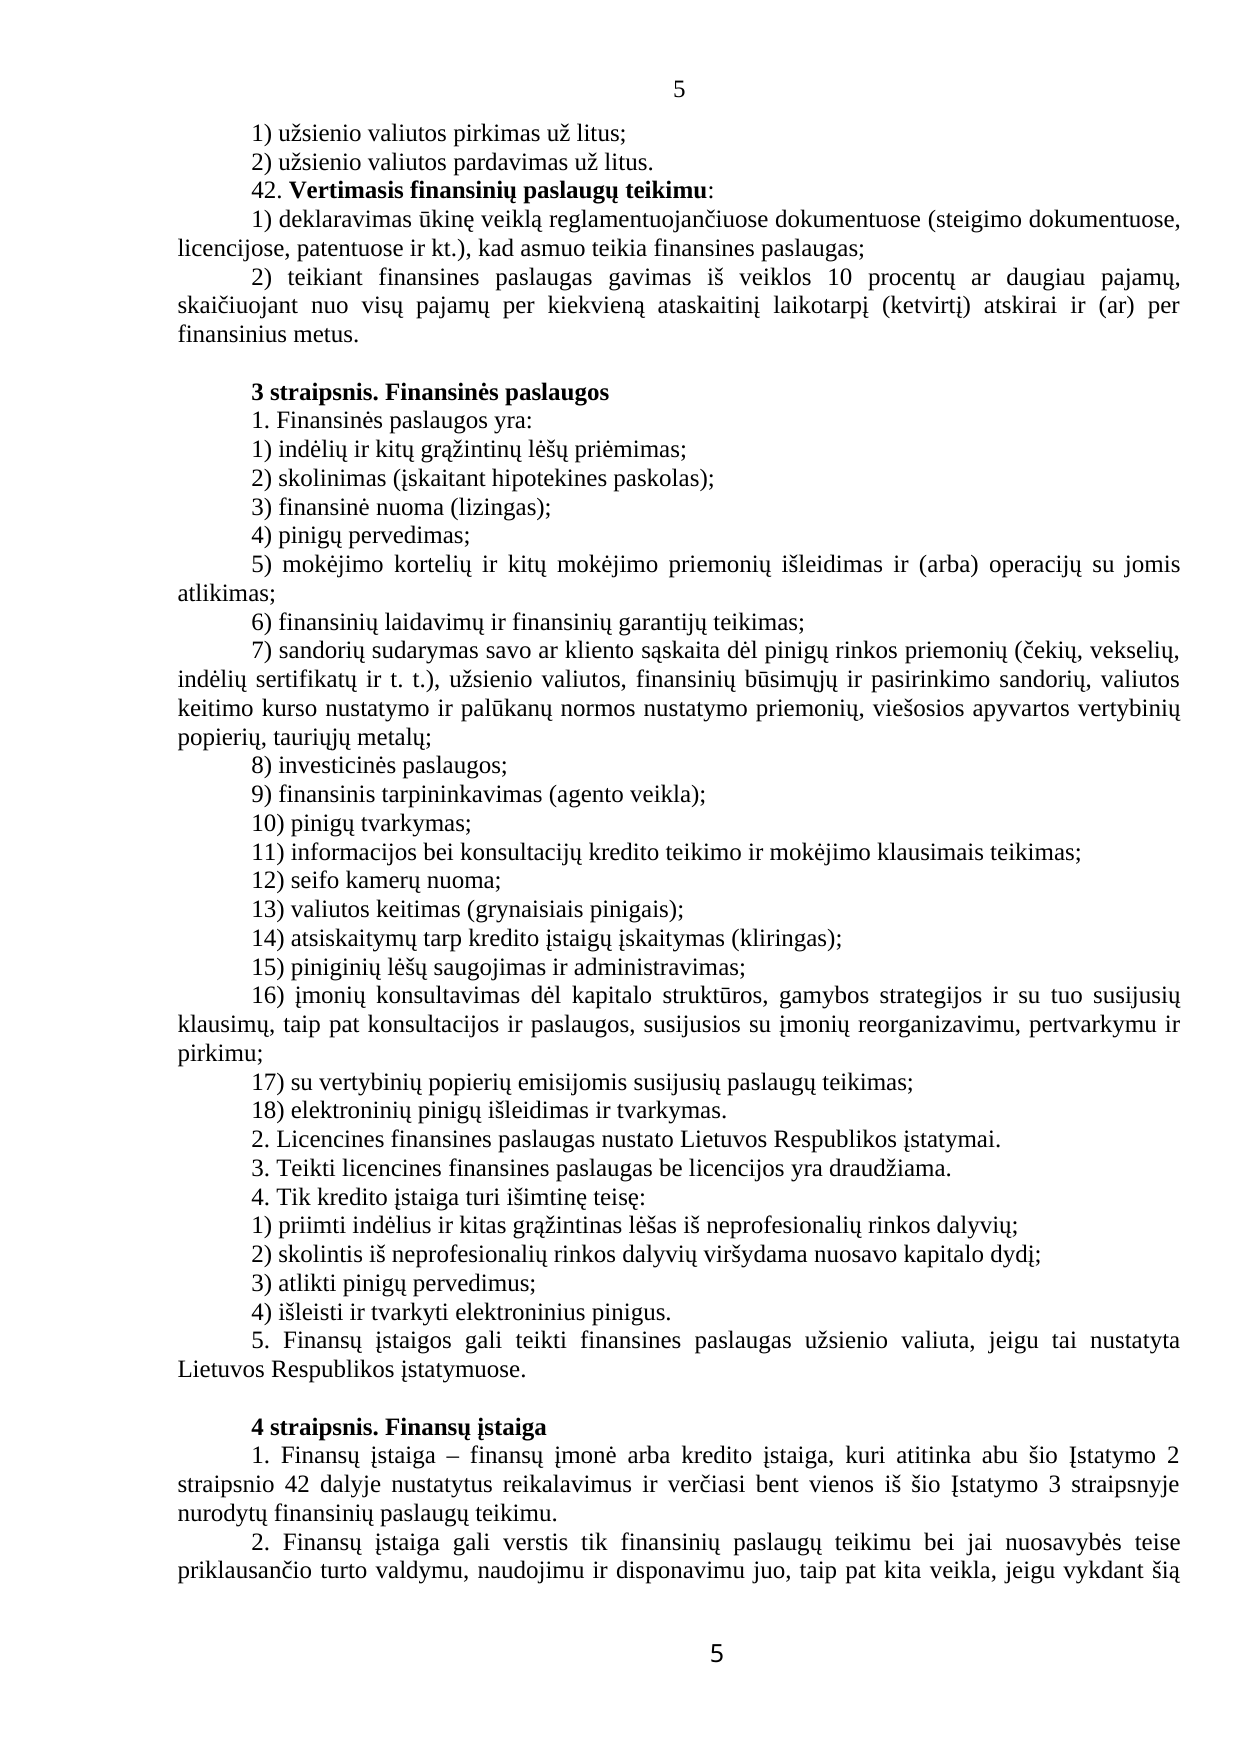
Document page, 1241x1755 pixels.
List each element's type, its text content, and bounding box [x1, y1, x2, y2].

text 6) finansinių laidavimų ir finansinių garantijų teikimas; [177, 607, 1181, 636]
text 9) finansinis tarpininkavimas (agento veikla); [177, 779, 1181, 808]
text 2) skolinimas (įskaitant hipotekines paskolas); [177, 463, 1181, 492]
text 17) su vertybinių popierių emisijomis susijusių paslaugų teikimas; [177, 1067, 1181, 1096]
text 2) užsienio valiutos pardavimas už litus. [177, 147, 1181, 176]
text 4) pinigų pervedimas; [177, 521, 1181, 549]
text 3. Teikti licencines finansines paslaugas be licencijos yra draudžiama. [177, 1153, 1181, 1182]
text 12) seifo kamerų nuoma; [177, 866, 1181, 894]
text 2) skolintis iš neprofesionalių rinkos dalyvių viršydama nuosavo kapitalo dydį; [177, 1239, 1181, 1268]
text 4 straipsnis. Finansų įstaiga [177, 1412, 1181, 1441]
text 3) atlikti pinigų pervedimus; [177, 1268, 1181, 1297]
text 4. Tik kredito įstaiga turi išimtinę teisę: [177, 1182, 1181, 1211]
text 3 straipsnis. Finansinės paslaugos [177, 377, 1181, 406]
text 2) teikiant finansines paslaugas gavimas iš veiklos 10 procentų ar daugiau pajamų, skaičiuojant nuo visų pajamų per kiekvieną ataskaitinį laikotarpį (ketvirtį) atskirai ir (ar) per finansinius metus. [177, 262, 1181, 348]
text 1) deklaravimas ūkinę veiklą reglamentuojančiuose dokumentuose (steigimo dokumentuose, licencijose, patentuose ir kt.), kad asmuo teikia finansines paslaugas; [177, 204, 1181, 262]
text 11) informacijos bei konsultacijų kredito teikimo ir mokėjimo klausimais teikimas; [177, 837, 1181, 866]
text 16) įmonių konsultavimas dėl kapitalo struktūros, gamybos strategijos ir su tuo susijusių klausimų, taip pat konsultacijos ir paslaugos, susijusios su įmonių reorganizavimu, pertvarkymu ir pirkimu; [177, 981, 1181, 1067]
text 18) elektroninių pinigų išleidimas ir tvarkymas. [177, 1096, 1181, 1124]
text 4) išleisti ir tvarkyti elektroninius pinigus. [177, 1297, 1181, 1326]
text 5) mokėjimo kortelių ir kitų mokėjimo priemonių išleidimas ir (arba) operacijų su jomis atlikimas; [177, 549, 1181, 607]
text 1. Finansinės paslaugos yra: [177, 406, 1181, 434]
text 7) sandorių sudarymas savo ar kliento sąskaita dėl pinigų rinkos priemonių (čekių, vekselių, indėlių sertifikatų ir t. t.), užsienio valiutos, finansinių būsimųjų ir pasirinkimo sandorių, valiutos keitimo kurso nustatymo ir palūkanų normos nustatymo priemonių, viešosios apyvartos vertybinių popierių, tauriųjų metalų; [177, 636, 1181, 751]
text 42. Vertimasis finansinių paslaugų teikimu: [177, 176, 1181, 204]
text 1. Finansų įstaiga – finansų įmonė arba kredito įstaiga, kuri atitinka abu šio Įstatymo 2 straipsnio 42 dalyje nustatytus reikalavimus ir verčiasi bent vienos iš šio Įstatymo 3 straipsnyje nurodytų finansinių paslaugų teikimu. [177, 1441, 1181, 1527]
text 2. Licencines finansines paslaugas nustato Lietuvos Respublikos įstatymai. [177, 1124, 1181, 1153]
text 3) finansinė nuoma (lizingas); [177, 492, 1181, 521]
text 8) investicinės paslaugos; [177, 751, 1181, 779]
text 15) piniginių lėšų saugojimas ir administravimas; [177, 952, 1181, 981]
text 5. Finansų įstaigos gali teikti finansines paslaugas užsienio valiuta, jeigu tai nustatyta Lietuvos Respublikos įstatymuose. [177, 1326, 1181, 1383]
text 2. Finansų įstaiga gali verstis tik finansinių paslaugų teikimu bei jai nuosavybės teise priklausančio turto valdymu, naudojimu ir disponavimu juo, taip pat kita veikla, jeigu vykdant šią [177, 1527, 1181, 1584]
text 10) pinigų tvarkymas; [177, 808, 1181, 837]
text 1) užsienio valiutos pirkimas už litus; [177, 118, 1181, 147]
text 1) indėlių ir kitų grąžintinų lėšų priėmimas; [177, 434, 1181, 463]
text 1) priimti indėlius ir kitas grąžintinas lėšas iš neprofesionalių rinkos dalyvių; [177, 1211, 1181, 1239]
text 14) atsiskaitymų tarp kredito įstaigų įskaitymas (kliringas); [177, 923, 1181, 952]
text 13) valiutos keitimas (grynaisiais pinigais); [177, 894, 1181, 923]
